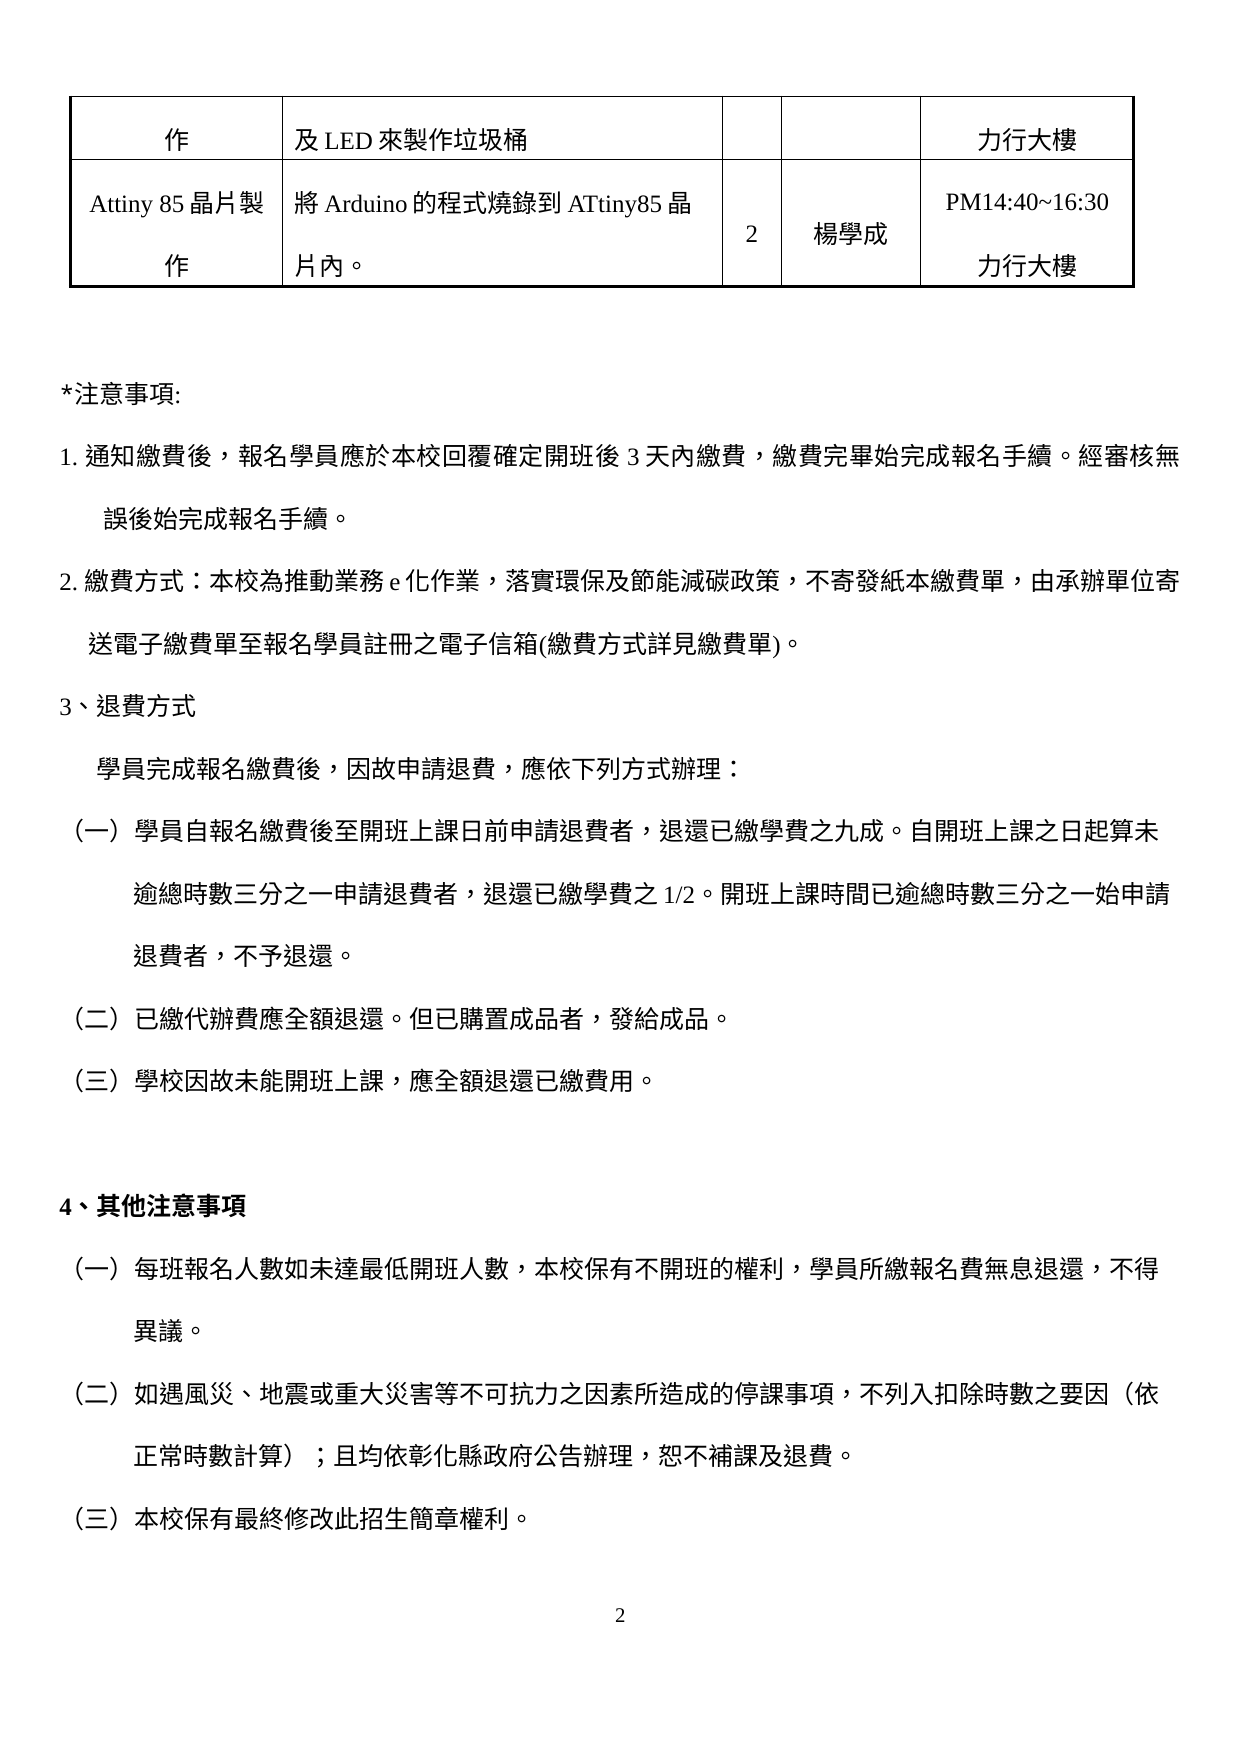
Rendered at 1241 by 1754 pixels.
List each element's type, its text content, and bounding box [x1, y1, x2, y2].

text （一）學員自報名繳費後至開班上課日前申請退費者，退還已繳學費之九成。自開班上課之日起算未逾總時數三分之一申請退費者，退還已繳學費之1/2。開班上課時間已逾總時數三分之一始申請退費者，不予退還。 [59, 788, 1181, 976]
text （三）本校保有最終修改此招生簡章權利。 [59, 1476, 1181, 1538]
table_cell Attiny 85晶片製作 [72, 160, 282, 285]
text 2. 繳費方式：本校為推動業務e化作業，落實環保及節能減碳政策，不寄發紙本繳費單，由承辦單位寄送電子繳費單至報名學員註冊之電子信箱(繳費方式詳見繳費單)。 [59, 538, 1181, 663]
table_cell PM14:40~16:30 力行大樓 [921, 160, 1132, 285]
table_cell 作 [72, 97, 282, 159]
text 4、其他注意事項 [59, 1163, 1181, 1226]
text （二）如遇風災、地震或重大災害等不可抗力之因素所造成的停課事項，不列入扣除時數之要因（依正常時數計算）；且均依彰化縣政府公告辦理，恕不補課及退費。 [59, 1351, 1181, 1476]
text *注意事項: [59, 351, 1181, 413]
text （三）學校因故未能開班上課，應全額退還已繳費用。 [59, 1038, 1181, 1101]
text 學員完成報名繳費後，因故申請退費，應依下列方式辦理： [59, 726, 1181, 788]
table_cell [782, 97, 920, 159]
text 1. 通知繳費後，報名學員應於本校回覆確定開班後3天內繳費，繳費完畢始完成報名手續。經審核無誤後始完成報名手續。 [59, 413, 1181, 538]
text （一）每班報名人數如未達最低開班人數，本校保有不開班的權利，學員所繳報名費無息退還，不得異議。 [59, 1226, 1181, 1351]
table_cell 楊學成 [782, 160, 920, 285]
table_cell 將Arduino的程式燒錄到ATtiny85晶片內。 [283, 160, 722, 285]
table_cell 2 [723, 160, 781, 285]
text （二）已繳代辦費應全額退還。但已購置成品者，發給成品。 [59, 976, 1181, 1038]
text 3、退費方式 [59, 663, 1181, 726]
table_cell [723, 97, 781, 159]
table_cell 及LED來製作垃圾桶 [283, 97, 722, 159]
table_cell 力行大樓 [921, 97, 1132, 159]
